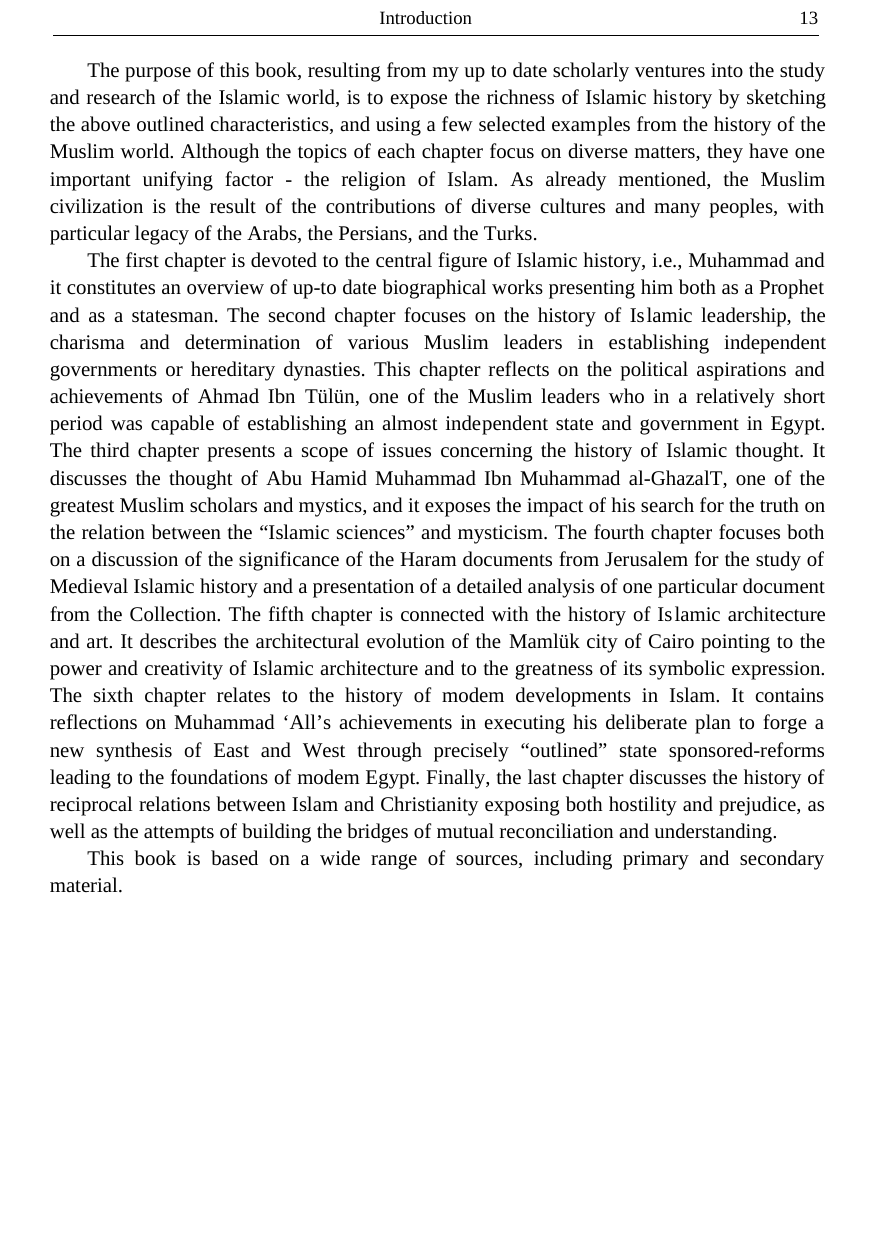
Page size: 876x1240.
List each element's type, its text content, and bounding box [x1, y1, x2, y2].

text This book is based on a wide range of sources, including primary and secondary material. [49, 846, 826, 897]
text The purpose of this book, resulting from my up to date scholarly ventures into the study and research of the Islamic world, is to expose the richness of Islamic his­tory by sketching the above outlined characteristics, and using a few selected exam­ples from the history of the Muslim world. Although the topics of each chapter focus on diverse matters, they have one important unifying factor - the religion of Islam. As already mentioned, the Muslim civilization is the result of the contributions of diverse cultures and many peoples, with particular legacy of the Arabs, the Persians, and the Turks. [49, 58, 826, 245]
text Introduction [379, 7, 493, 29]
text The first chapter is devoted to the central figure of Islamic history, i.e., Muhammad and it constitutes an overview of up-to date biographical works presenting him both as a Prophet and as a statesman. The second chapter focuses on the history of Is­lamic leadership, the charisma and determination of various Muslim leaders in es­tablishing independent governments or hereditary dynasties. This chapter reflects on the political aspirations and achievements of Ahmad Ibn Tülün, one of the Muslim leaders who in a relatively short period was capable of establishing an almost inde­pendent state and government in Egypt. The third chapter presents a scope of issues concerning the history of Islamic thought. It discusses the thought of Abu Hamid Muhammad Ibn Muhammad al-GhazalT, one of the greatest Muslim scholars and mystics, and it exposes the impact of his search for the truth on the relation between the “Islamic sciences” and mysticism. The fourth chapter focuses both on a discus­sion of the significance of the Haram documents from Jerusalem for the study of Medieval Islamic history and a presentation of a detailed analysis of one particular document from the Collection. The fifth chapter is connected with the history of Is­lamic architecture and art. It describes the architectural evolution of the Mamlük city of Cairo pointing to the power and creativity of Islamic architecture and to the great­ness of its symbolic expression. The sixth chapter relates to the history of modem developments in Islam. It contains reflections on Muhammad ‘All’s achievements in executing his deliberate plan to forge a new synthesis of East and West through precisely “outlined” state sponsored-reforms leading to the foundations of modem Egypt. Finally, the last chapter discusses the history of reciprocal relations between Islam and Christianity exposing both hostility and prejudice, as well as the attempts of building the bridges of mutual reconciliation and understanding. [49, 248, 826, 843]
text 13 [799, 7, 821, 28]
